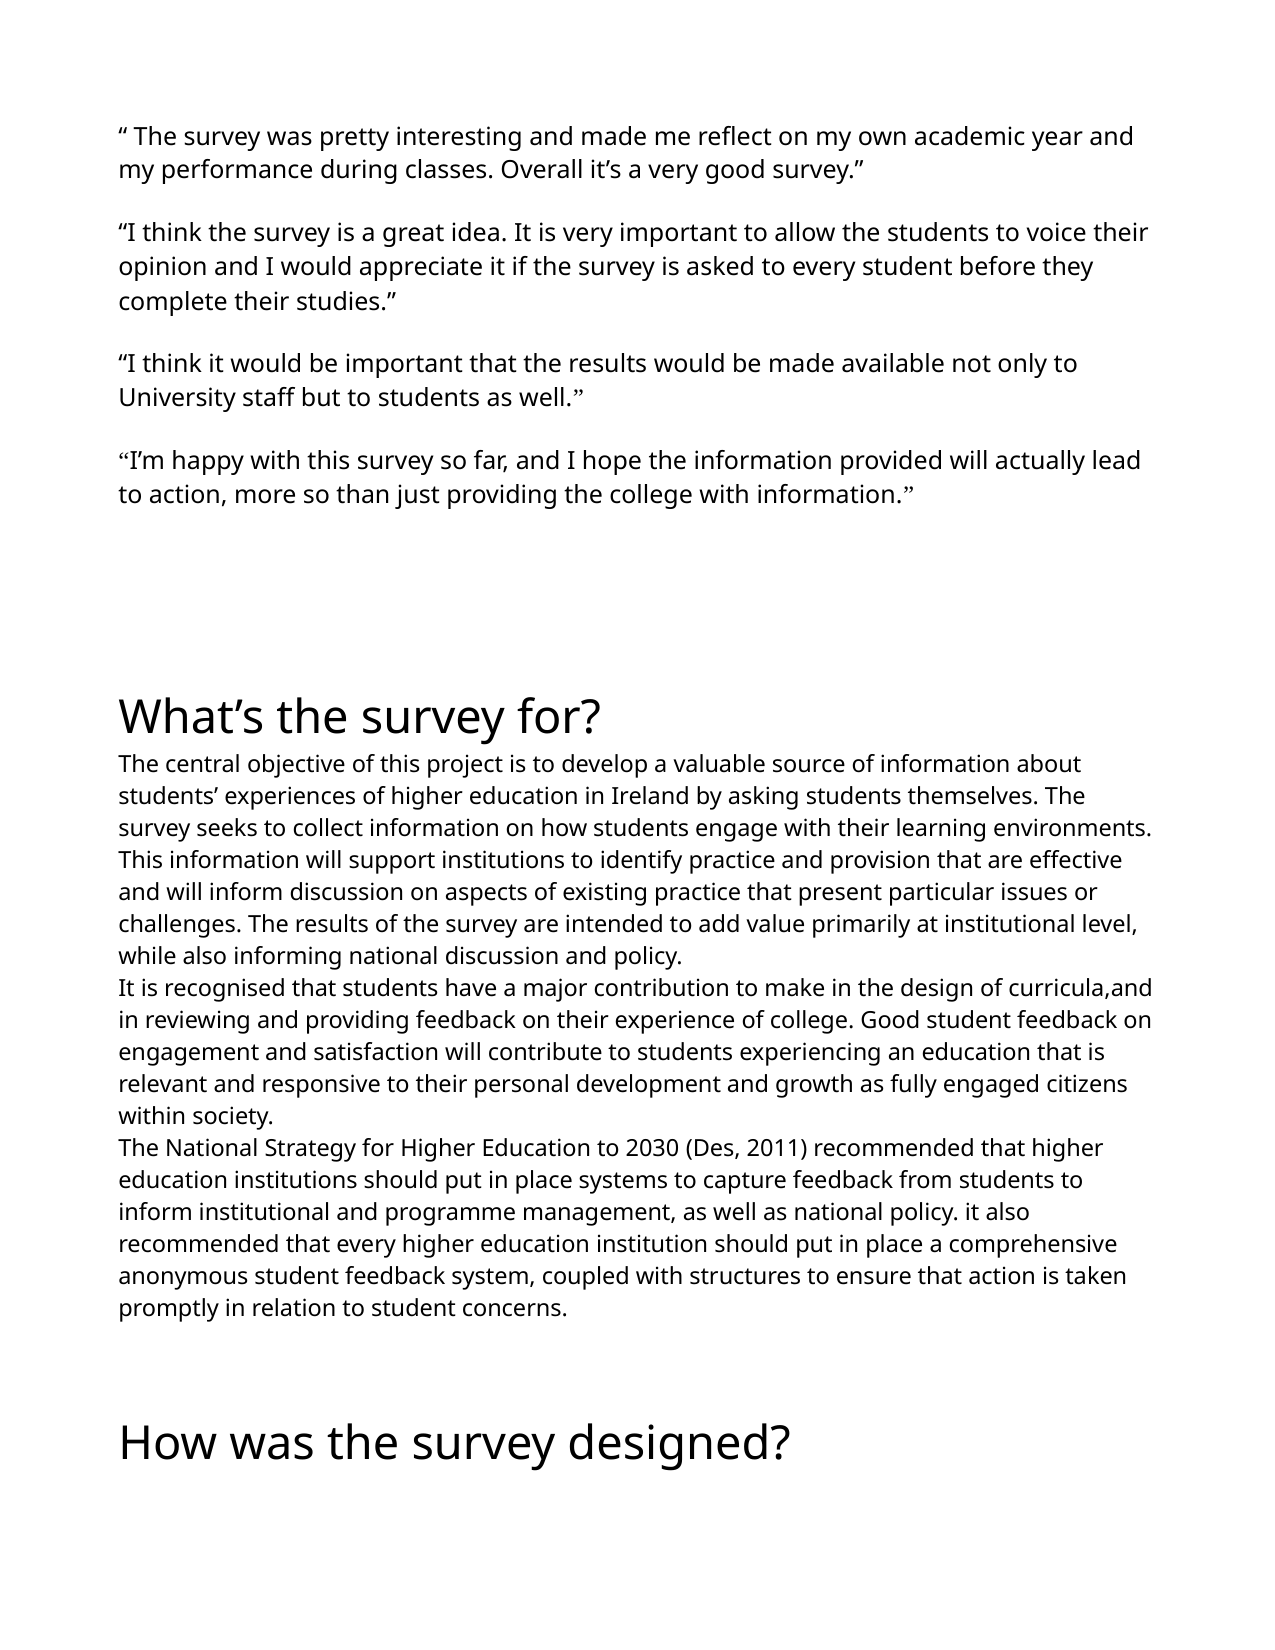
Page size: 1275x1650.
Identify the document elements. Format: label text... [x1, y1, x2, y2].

text The central objective of this project is to develop a valuable source of information about students’ experiences of higher education in Ireland by asking students themselves. The survey seeks to collect information on how students engage with their learning environments. This information will support institutions to identify practice and provision that are effective and will inform discussion on aspects of existing practice that present particular issues or challenges. The results of the survey are intended to add value primarily at institutional level, while also informing national discussion and policy. [118, 747, 1157, 971]
text What’s the survey for? [118, 683, 1157, 747]
text “I’m happy with this survey so far, and I hope the information provided will actually lead to action, more so than just providing the college with information.” [118, 443, 1157, 511]
text How was the survey designed? [118, 1409, 1157, 1473]
text It is recognised that students have a major contribution to make in the design of curricula,and in reviewing and providing feedback on their experience of college. Good student feedback on engagement and satisfaction will contribute to students experiencing an education that is relevant and responsive to their personal development and growth as fully engaged citizens within society. [118, 971, 1157, 1131]
text “ The survey was pretty interesting and made me reflect on my own academic year and my performance during classes. Overall it’s a very good survey.” [118, 118, 1157, 186]
text “I think the survey is a great idea. It is very important to allow the students to voice their opinion and I would appreciate it if the survey is asked to every student before they complete their studies.” [118, 215, 1157, 317]
text “I think it would be important that the results would be made available not only to University staff but to students as well.” [118, 346, 1157, 414]
text The National Strategy for Higher Education to 2030 (Des, 2011) recommended that higher education institutions should put in place systems to capture feedback from students to inform institutional and programme management, as well as national policy. it also recommended that every higher education institution should put in place a comprehensive anonymous student feedback system, coupled with structures to ensure that action is taken promptly in relation to student concerns. [118, 1131, 1157, 1323]
